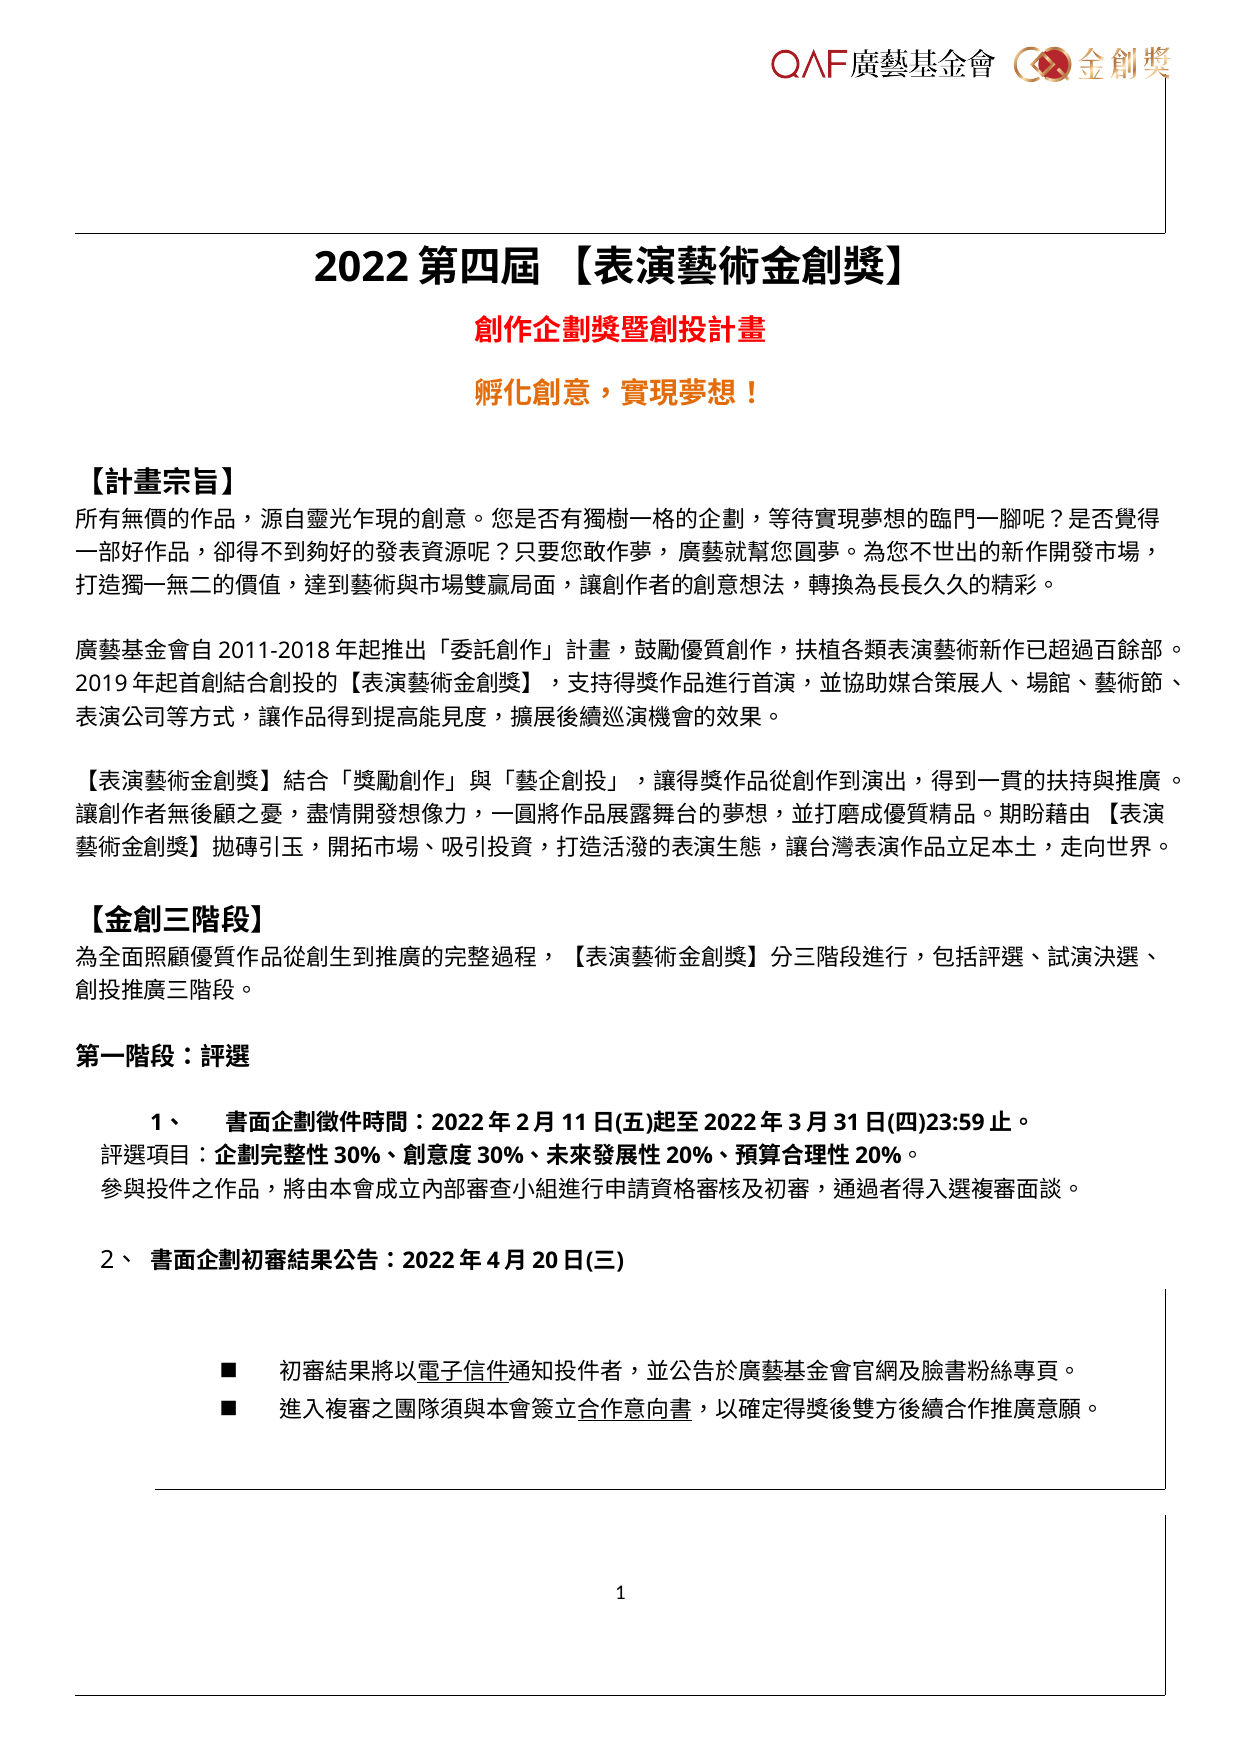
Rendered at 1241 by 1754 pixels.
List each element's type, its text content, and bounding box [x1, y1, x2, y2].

text 參與投件之作品，將由本會成立內部審查小組進行申請資格審核及初審，通過者得入選複審面談。 [100, 1171, 1165, 1204]
text 【金創三階段】 [75, 897, 1165, 939]
text 【計畫宗旨】 [75, 458, 1165, 501]
list 進入複審之團隊須與本會簽立合作意向書，以確定得獎後雙方後續合作推廣意願。 [154, 1327, 1165, 1489]
text 所有無價的作品，源自靈光乍現的創意。您是否有獨樹一格的企劃，等待實現夢想的臨門一腳呢？是否覺得一部好作品，卻得不到夠好的發表資源呢？只要您敢作夢，廣藝就幫您圓夢。為您不世出的新作開發市場，打造獨一無二的價值，達到藝術與市場雙贏局面，讓創作者的創意想法，轉換為長長久久的精彩。 [75, 501, 1165, 600]
text 為全面照顧優質作品從創生到推廣的完整過程，【表演藝術金創獎】分三階段進行，包括評選、試演決選、創投推廣三階段。 [75, 939, 1165, 1005]
text 創作企劃獎暨創投計畫 [75, 307, 1165, 349]
list 書面企劃初審結果公告：2022年4月20日(三) [100, 1240, 1165, 1276]
text 【表演藝術金創獎】結合「獎勵創作」與「藝企創投」，讓得獎作品從創作到演出，得到一貫的扶持與推廣。讓創作者無後顧之憂，盡情開發想像力，一圓將作品展露舞台的夢想，並打磨成優質精品。期盼藉由【表演藝術金創獎】拋磚引玉，開拓市場、吸引投資，打造活潑的表演生態，讓台灣表演作品立足本土，走向世界。 [75, 763, 1165, 862]
text 第一階段：評選 [75, 1037, 1165, 1073]
text 廣藝基金會自2011-2018年起推出「委託創作」計畫，鼓勵優質創作，扶植各類表演藝術新作已超過百餘部。2019年起首創結合創投的【表演藝術金創獎】，支持得獎作品進行首演，並協助媒合策展人、場館、藝術節、表演公司等方式，讓作品得到提高能見度，擴展後續巡演機會的效果。 [75, 632, 1165, 732]
list 初審結果將以電子信件通知投件者，並公告於廣藝基金會官網及臉書粉絲專頁。 [154, 1289, 1165, 1327]
text 評選項目：企劃完整性30%、創意度30%、未來發展性20%、預算合理性20%。 [100, 1137, 1165, 1171]
list 書面企劃徵件時間：2022年2月11日(五)起至2022年3月31日(四)23:59止。 [150, 1104, 1165, 1137]
text 2022第四屆 【表演藝術金創獎】 [75, 233, 1165, 294]
text 孵化創意，實現夢想！ [75, 370, 1165, 412]
